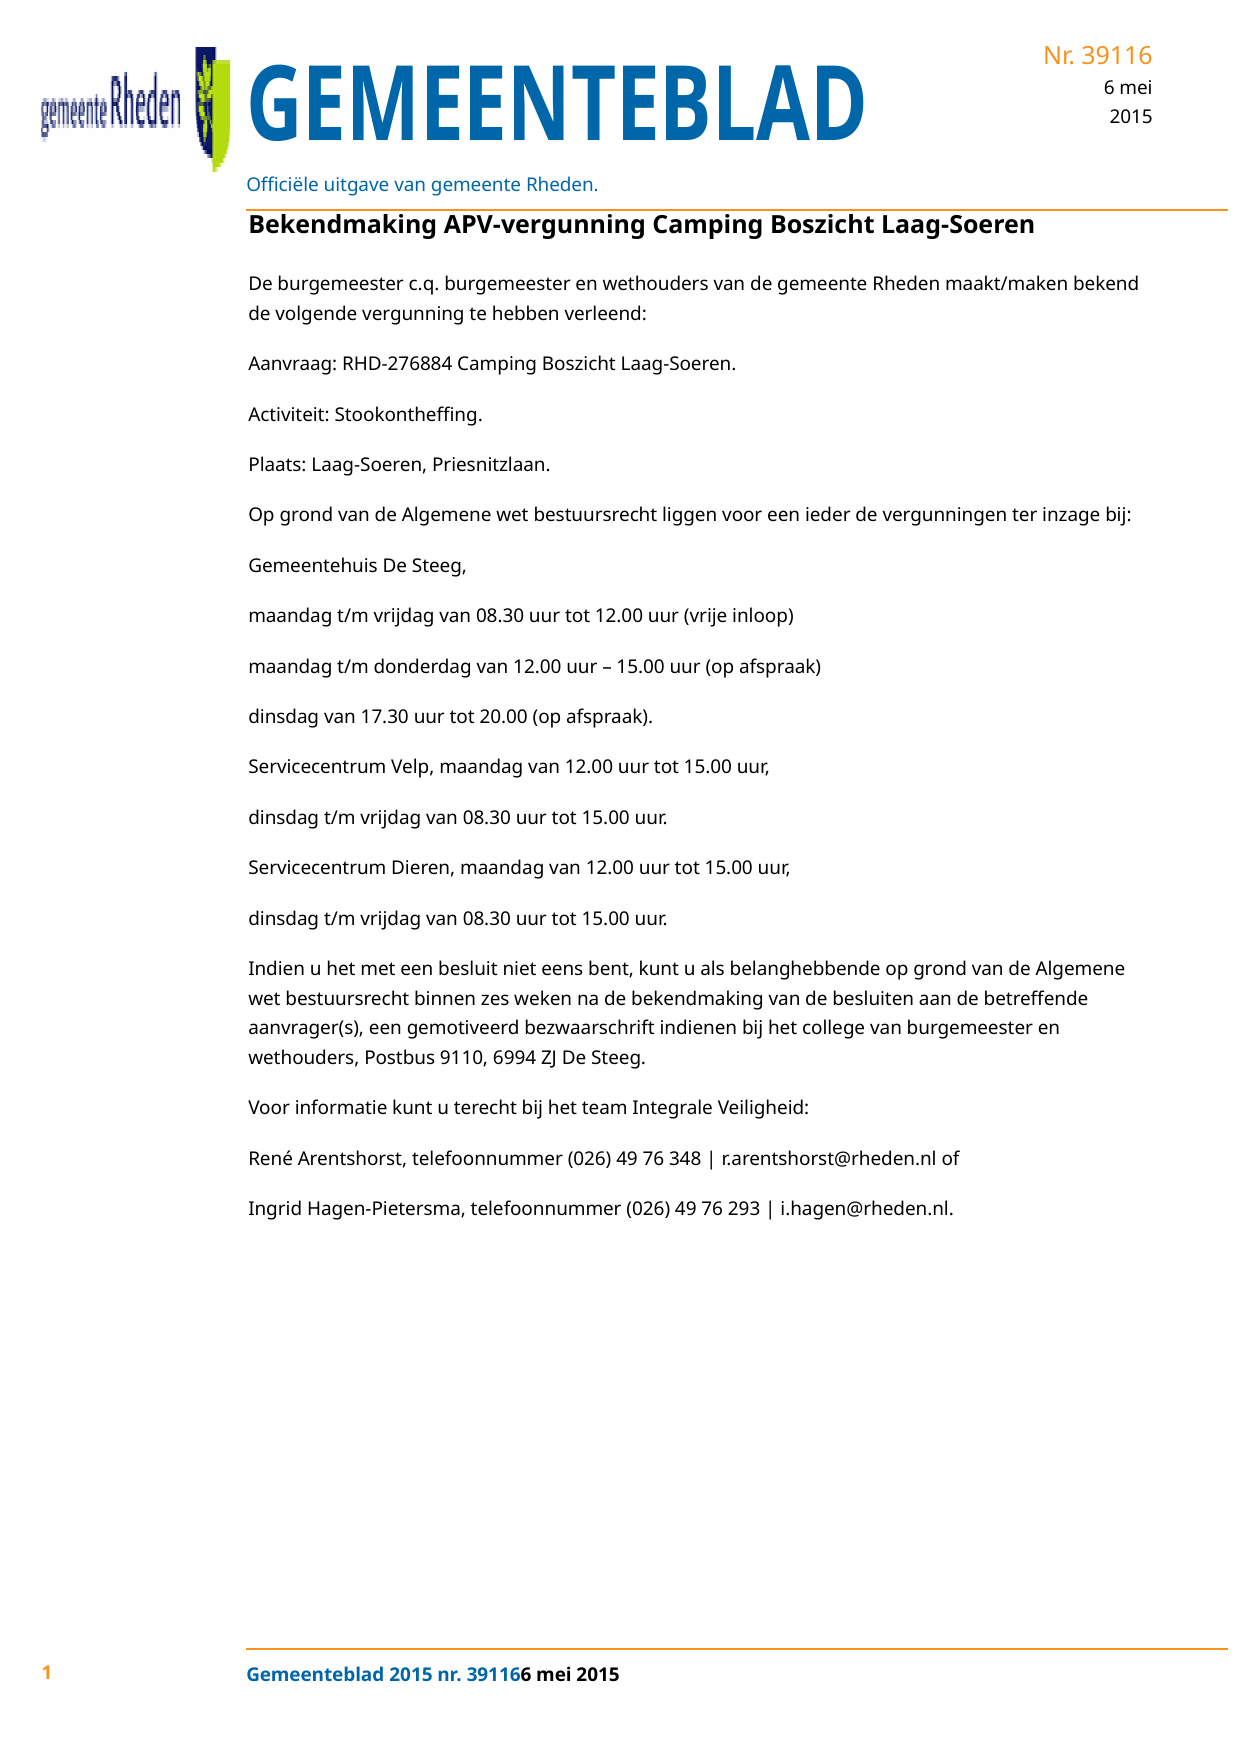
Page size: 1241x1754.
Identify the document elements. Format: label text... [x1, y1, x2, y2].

text dinsdag t/m vrijdag van 08.30 uur tot 15.00 uur. [248, 804, 1152, 830]
text maandag t/m vrijdag van 08.30 uur tot 12.00 uur (vrije inloop) [248, 602, 1152, 628]
text Indien u het met een besluit niet eens bent, kunt u als belanghebbende op grond van de Algemene wet bestuursrecht binnen zes weken na de bekendmaking van de besluiten aan de betreffende aanvrager(s), een gemotiveerd bezwaarschrift indienen bij het college van burgemeester en wethouders, Postbus 9110, 6994 ZJ De Steeg. [248, 955, 1152, 1070]
text Servicecentrum Velp, maandag van 12.00 uur tot 15.00 uur, [248, 754, 1152, 779]
text Bekendmaking APV-vergunning Camping Boszicht Laag-Soeren [248, 211, 1152, 241]
text Servicecentrum Dieren, maandag van 12.00 uur tot 15.00 uur, [248, 854, 1152, 880]
text De burgemeester c.q. burgemeester en wethouders van de gemeente Rheden maakt/maken bekend de volgende vergunning te hebben verleend: [248, 270, 1152, 326]
text René Arentshorst, telefoonnummer (026) 49 76 348 | r.arentshorst@rheden.nl of [248, 1145, 1152, 1171]
picture [41, 47, 231, 172]
text Aanvraag: RHD-276884 Camping Boszicht Laag-Soeren. [248, 350, 1152, 376]
text dinsdag van 17.30 uur tot 20.00 (op afspraak). [248, 703, 1152, 729]
text Gemeentehuis De Steeg, [248, 552, 1152, 578]
text Op grond van de Algemene wet bestuursrecht liggen voor een ieder de vergunningen ter inzage bij: [248, 502, 1152, 527]
text Activiteit: Stookontheffing. [248, 401, 1152, 426]
text Ingrid Hagen-Pietersma, telefoonnummer (026) 49 76 293 | i.hagen@rheden.nl. [248, 1195, 1152, 1221]
text Plaats: Laag-Soeren, Priesnitzlaan. [248, 451, 1152, 477]
text Voor informatie kunt u terecht bij het team Integrale Veiligheid: [248, 1094, 1152, 1120]
text dinsdag t/m vrijdag van 08.30 uur tot 15.00 uur. [248, 905, 1152, 931]
text maandag t/m donderdag van 12.00 uur – 15.00 uur (op afspraak) [248, 653, 1152, 678]
